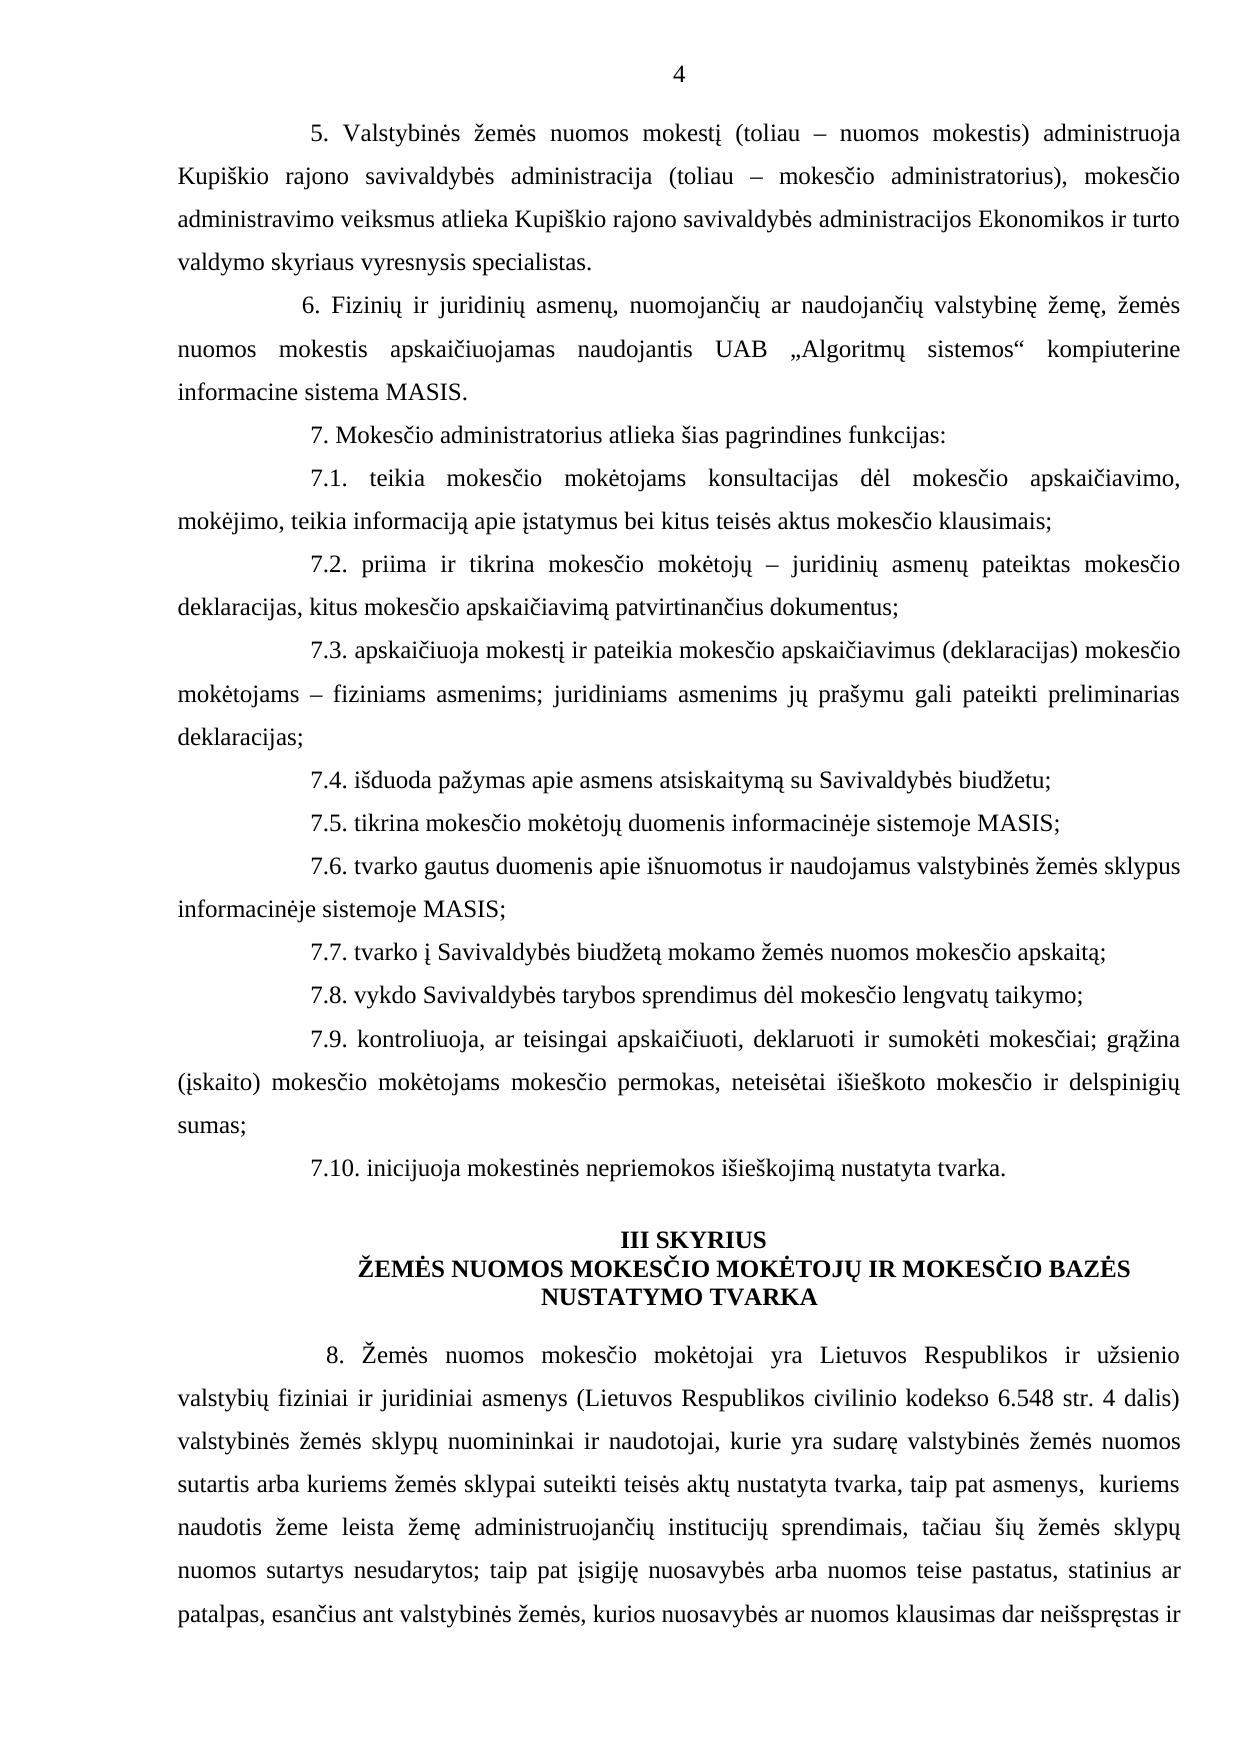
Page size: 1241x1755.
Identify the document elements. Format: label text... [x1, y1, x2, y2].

text 7.1. teikia mokesčio mokėtojams konsultacijas dėl mokesčio apskaičiavimo, mokėjimo, teikia informaciją apie įstatymus bei kitus teisės aktus mokesčio klausimais; [177, 463, 1181, 535]
text 6. Fizinių ir juridinių asmenų, nuomojančių ar naudojančių valstybinę žemę, žemės nuomos mokestis apskaičiuojamas naudojantis UAB „Algoritmų sistemos“ kompiuterine informacine sistema MASIS. [177, 291, 1181, 406]
text 7. Mokesčio administratorius atlieka šias pagrindines funkcijas: [177, 420, 1181, 449]
text 7.9. kontroliuoja, ar teisingai apskaičiuoti, deklaruoti ir sumokėti mokesčiai; grąžina (įskaito) mokesčio mokėtojams mokesčio permokas, neteisėtai išieškoto mokesčio ir delspinigių sumas; [177, 1024, 1181, 1139]
text ŽEMĖS NUOMOS MOKESČIO MOKĖTOJŲ IR MOKESČIO BAZĖS NUSTATYMO TVARKA [177, 1254, 1181, 1311]
text 7.7. tvarko į Savivaldybės biudžetą mokamo žemės nuomos mokesčio apskaitą; [177, 937, 1181, 966]
text 7.8. vykdo Savivaldybės tarybos sprendimus dėl mokesčio lengvatų taikymo; [177, 981, 1181, 1009]
text 7.3. apskaičiuoja mokestį ir pateikia mokesčio apskaičiavimus (deklaracijas) mokesčio mokėtojams – fiziniams asmenims; juridiniams asmenims jų prašymu gali pateikti preliminarias deklaracijas; [177, 636, 1181, 751]
text 8. Žemės nuomos mokesčio mokėtojai yra Lietuvos Respublikos ir užsienio valstybių fiziniai ir juridiniai asmenys (Lietuvos Respublikos civilinio kodekso 6.548 str. 4 dalis) valstybinės žemės sklypų nuomininkai ir naudotojai, kurie yra sudarę valstybinės žemės nuomos sutartis arba kuriems žemės sklypai suteikti teisės aktų nustatyta tvarka, taip pat asmenys, kuriems naudotis žeme leista žemę administruojančių institucijų sprendimais, tačiau šių žemės sklypų nuomos sutartys nesudarytos; taip pat įsigiję nuosavybės arba nuomos teise pastatus, statinius ar patalpas, esančius ant valstybinės žemės, kurios nuosavybės ar nuomos klausimas dar neišspręstas ir [177, 1340, 1181, 1627]
text 7.4. išduoda pažymas apie asmens atsiskaitymą su Savivaldybės biudžetu; [177, 765, 1181, 794]
text 7.10. inicijuoja mokestinės nepriemokos išieškojimą nustatyta tvarka. [177, 1153, 1181, 1182]
text 7.5. tikrina mokesčio mokėtojų duomenis informacinėje sistemoje MASIS; [177, 808, 1181, 837]
text 5. Valstybinės žemės nuomos mokestį (toliau – nuomos mokestis) administruoja Kupiškio rajono savivaldybės administracija (toliau – mokesčio administratorius), mokesčio administravimo veiksmus atlieka Kupiškio rajono savivaldybės administracijos Ekonomikos ir turto valdymo skyriaus vyresnysis specialistas. [177, 118, 1181, 276]
text 7.6. tvarko gautus duomenis apie išnuomotus ir naudojamus valstybinės žemės sklypus informacinėje sistemoje MASIS; [177, 851, 1181, 923]
text 7.2. priima ir tikrina mokesčio mokėtojų – juridinių asmenų pateiktas mokesčio deklaracijas, kitus mokesčio apskaičiavimą patvirtinančius dokumentus; [177, 549, 1181, 621]
text III SKYRIUS [177, 1225, 1181, 1254]
